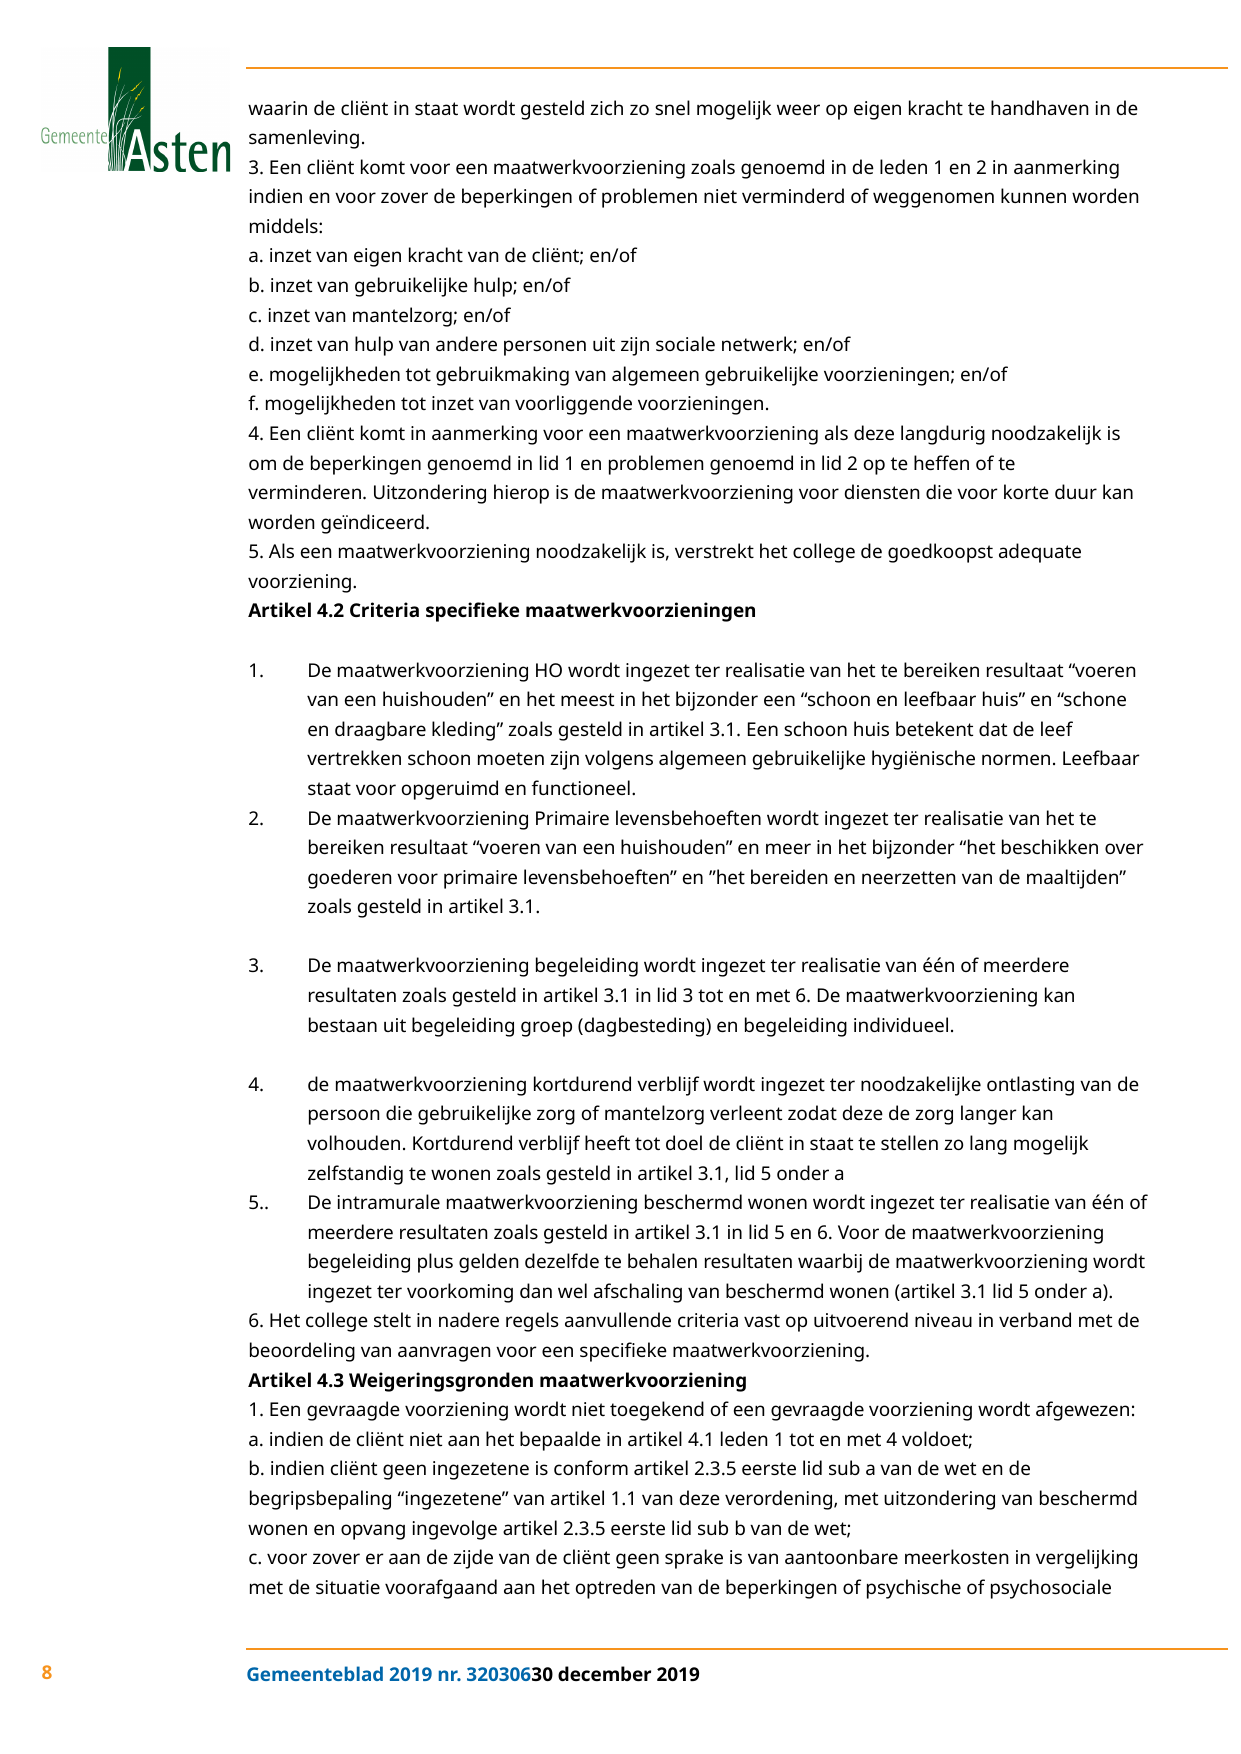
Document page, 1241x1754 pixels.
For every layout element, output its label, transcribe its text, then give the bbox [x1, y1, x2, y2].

text 4. Een cliënt komt in aanmerking voor een maatwerkvoorziening als deze langdurig noodzakelijk is om de beperkingen genoemd in lid 1 en problemen genoemd in lid 2 op te heffen of te verminderen. Uitzondering hierop is de maatwerkvoorziening voor diensten die voor korte duur kan worden geïndiceerd. [248, 420, 1152, 535]
text 1. Een gevraagde voorziening wordt niet toegekend of een gevraagde voorziening wordt afgewezen: [248, 1396, 1152, 1422]
text a. inzet van eigen kracht van de cliënt; en/of [248, 243, 1152, 268]
list De intramurale maatwerkvoorziening beschermd wonen wordt ingezet ter realisatie van één of meerdere resultaten zoals gesteld in artikel 3.1 in lid 5 en 6. Voor de maatwerkvoorziening begeleiding plus gelden dezelfde te behalen resultaten waarbij de maatwerkvoorziening wordt ingezet ter voorkoming dan wel afschaling van beschermd wonen (artikel 3.1 lid 5 onder a). [248, 1189, 1152, 1304]
text 6. Het college stelt in nadere regels aanvullende criteria vast op uitvoerend niveau in verband met de beoordeling van aanvragen voor een specifieke maatwerkvoorziening. [248, 1308, 1152, 1363]
text Artikel 4.3 Weigeringsgronden maatwerkvoorziening [248, 1367, 1152, 1393]
text a. indien de cliënt niet aan het bepaalde in artikel 4.1 leden 1 tot en met 4 voldoet; [248, 1426, 1152, 1452]
list De maatwerkvoorziening Primaire levensbehoeften wordt ingezet ter realisatie van het te bereiken resultaat “voeren van een huishouden” en meer in het bijzonder “het beschikken over goederen voor primaire levensbehoeften” en ”het bereiden en neerzetten van de maaltijden” zoals gesteld in artikel 3.1. [248, 805, 1152, 919]
text f. mogelijkheden tot inzet van voorliggende voorzieningen. [248, 391, 1152, 416]
text Artikel 4.2 Criteria specifieke maatwerkvoorzieningen [248, 598, 1152, 623]
text d. inzet van hulp van andere personen uit zijn sociale netwerk; en/of [248, 331, 1152, 357]
text waarin de cliënt in staat wordt gesteld zich zo snel mogelijk weer op eigen kracht te handhaven in de samenleving. [248, 95, 1152, 150]
text b. indien cliënt geen ingezetene is conform artikel 2.3.5 eerste lid sub a van de wet en de begripsbepaling “ingezetene” van artikel 1.1 van deze verordening, met uitzondering van beschermd wonen en opvang ingevolge artikel 2.3.5 eerste lid sub b van de wet; [248, 1456, 1152, 1541]
text c. voor zover er aan de zijde van de cliënt geen sprake is van aantoonbare meerkosten in vergelijking met de situatie voorafgaand aan het optreden van de beperkingen of psychische of psychosociale [248, 1544, 1152, 1600]
text b. inzet van gebruikelijke hulp; en/of [248, 272, 1152, 298]
list de maatwerkvoorziening kortdurend verblijf wordt ingezet ter noodzakelijke ontlasting van de persoon die gebruikelijke zorg of mantelzorg verleent zodat deze de zorg langer kan volhouden. Kortdurend verblijf heeft tot doel de cliënt in staat te stellen zo lang mogelijk zelfstandig te wonen zoals gesteld in artikel 3.1, lid 5 onder a [248, 1071, 1152, 1186]
text 5. Als een maatwerkvoorziening noodzakelijk is, verstrekt het college de goedkoopst adequate voorziening. [248, 538, 1152, 594]
list De maatwerkvoorziening begeleiding wordt ingezet ter realisatie van één of meerdere resultaten zoals gesteld in artikel 3.1 in lid 3 tot en met 6. De maatwerkvoorziening kan bestaan uit begeleiding groep (dagbesteding) en begeleiding individueel. [248, 953, 1152, 1038]
list De maatwerkvoorziening HO wordt ingezet ter realisatie van het te bereiken resultaat “voeren van een huishouden” en het meest in het bijzonder een “schoon en leefbaar huis” en “schone en draagbare kleding” zoals gesteld in artikel 3.1. Een schoon huis betekent dat de leef vertrekken schoon moeten zijn volgens algemeen gebruikelijke hygiënische normen. Leefbaar staat voor opgeruimd en functioneel. [248, 657, 1152, 801]
text e. mogelijkheden tot gebruikmaking van algemeen gebruikelijke voorzieningen; en/of [248, 361, 1152, 387]
text c. inzet van mantelzorg; en/of [248, 302, 1152, 328]
picture [41, 47, 231, 172]
text 3. Een cliënt komt voor een maatwerkvoorziening zoals genoemd in de leden 1 en 2 in aanmerking indien en voor zover de beperkingen of problemen niet verminderd of weggenomen kunnen worden middels: [248, 154, 1152, 239]
